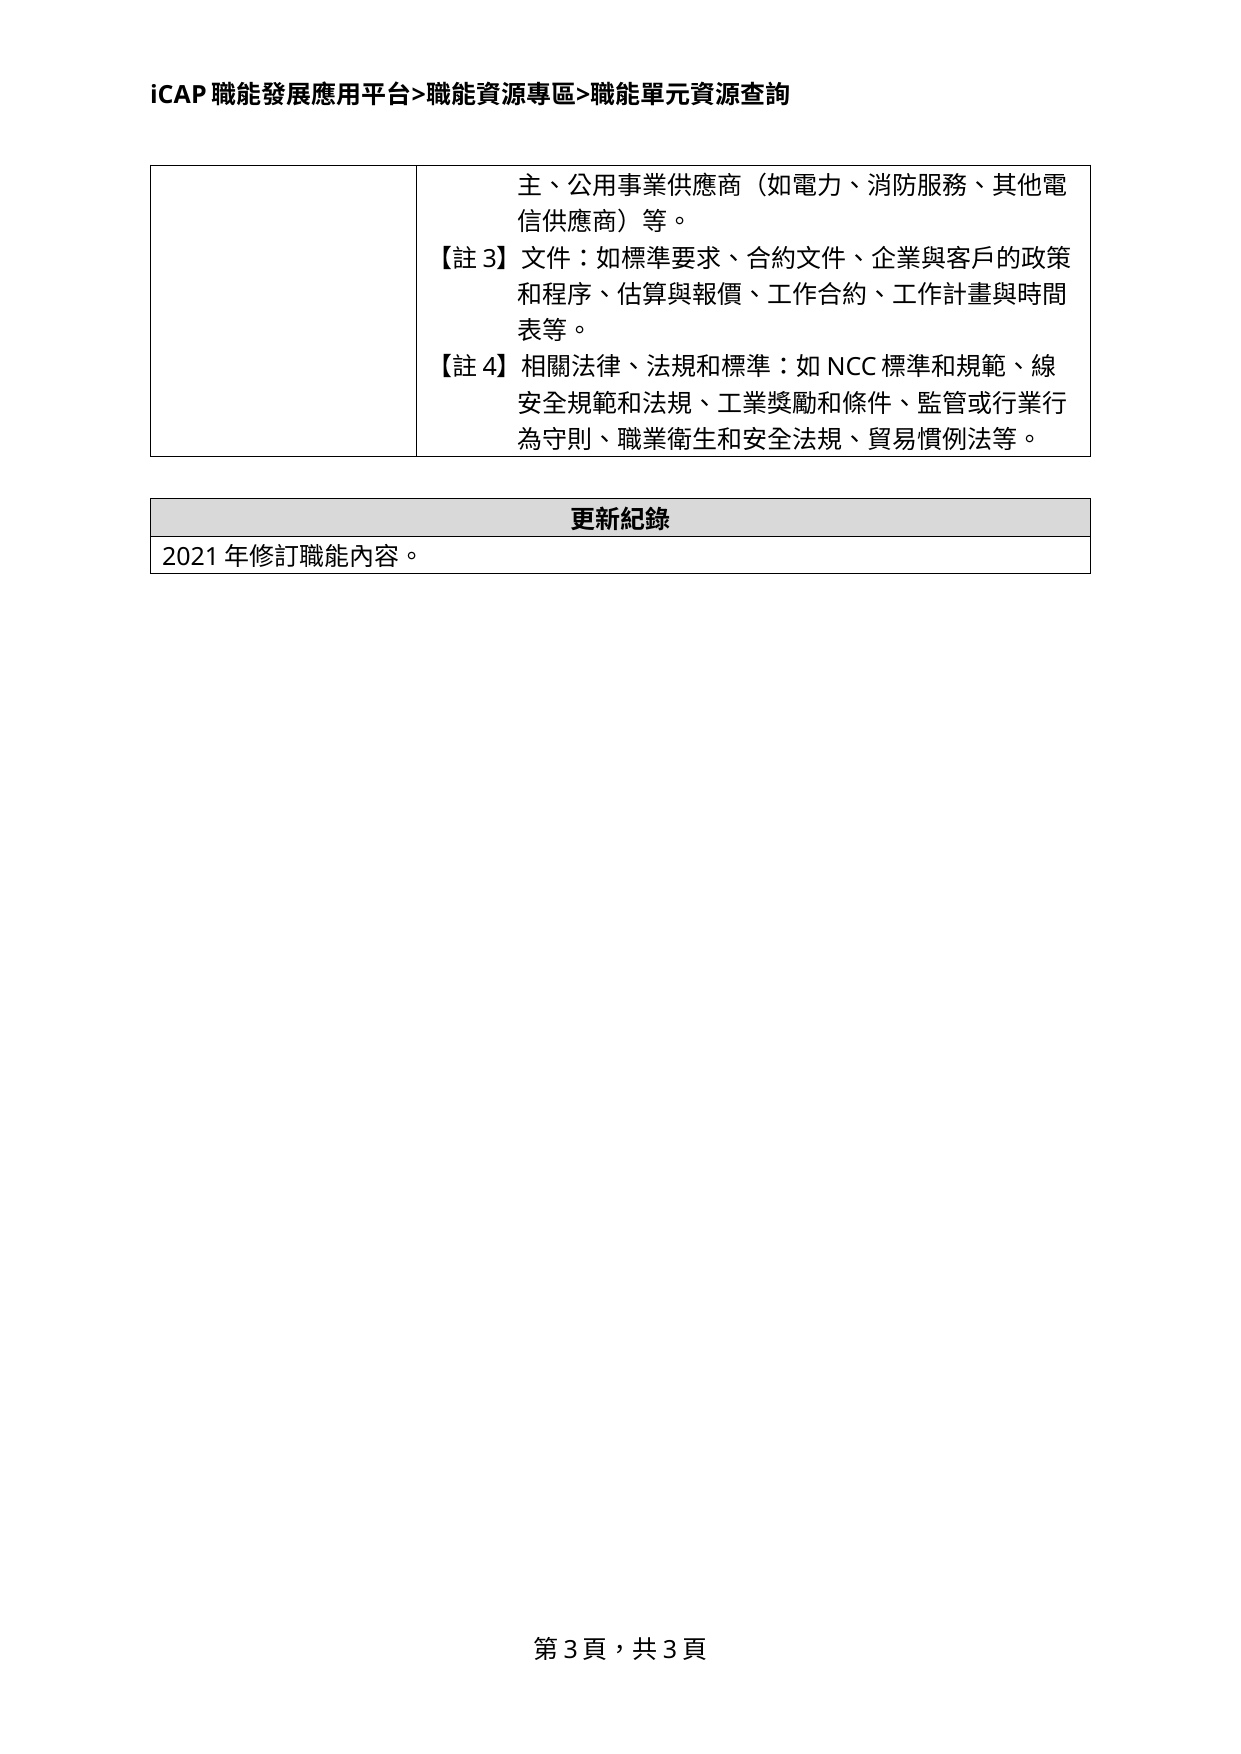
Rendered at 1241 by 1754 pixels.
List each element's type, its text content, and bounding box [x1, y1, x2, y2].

table_cell [151, 166, 416, 456]
table_cell 主、公用事業供應商（如電力、消防服務、其他電信供應商）等。 【註3】文件：如標準要求、合約文件、企業與客戶的政策和程序、估算與報價、工作合約、工作計畫與時間表等。 【註4】相關法律、法規和標準：如NCC標準和規範、線安全規範和法規、工業獎勵和條件、監管或行業行為守則、職業衛生和安全法規、貿易慣例法等。 [417, 166, 1090, 456]
table_cell 2021年修訂職能內容。 [151, 537, 1090, 573]
table_header 更新紀錄 [151, 499, 1090, 536]
